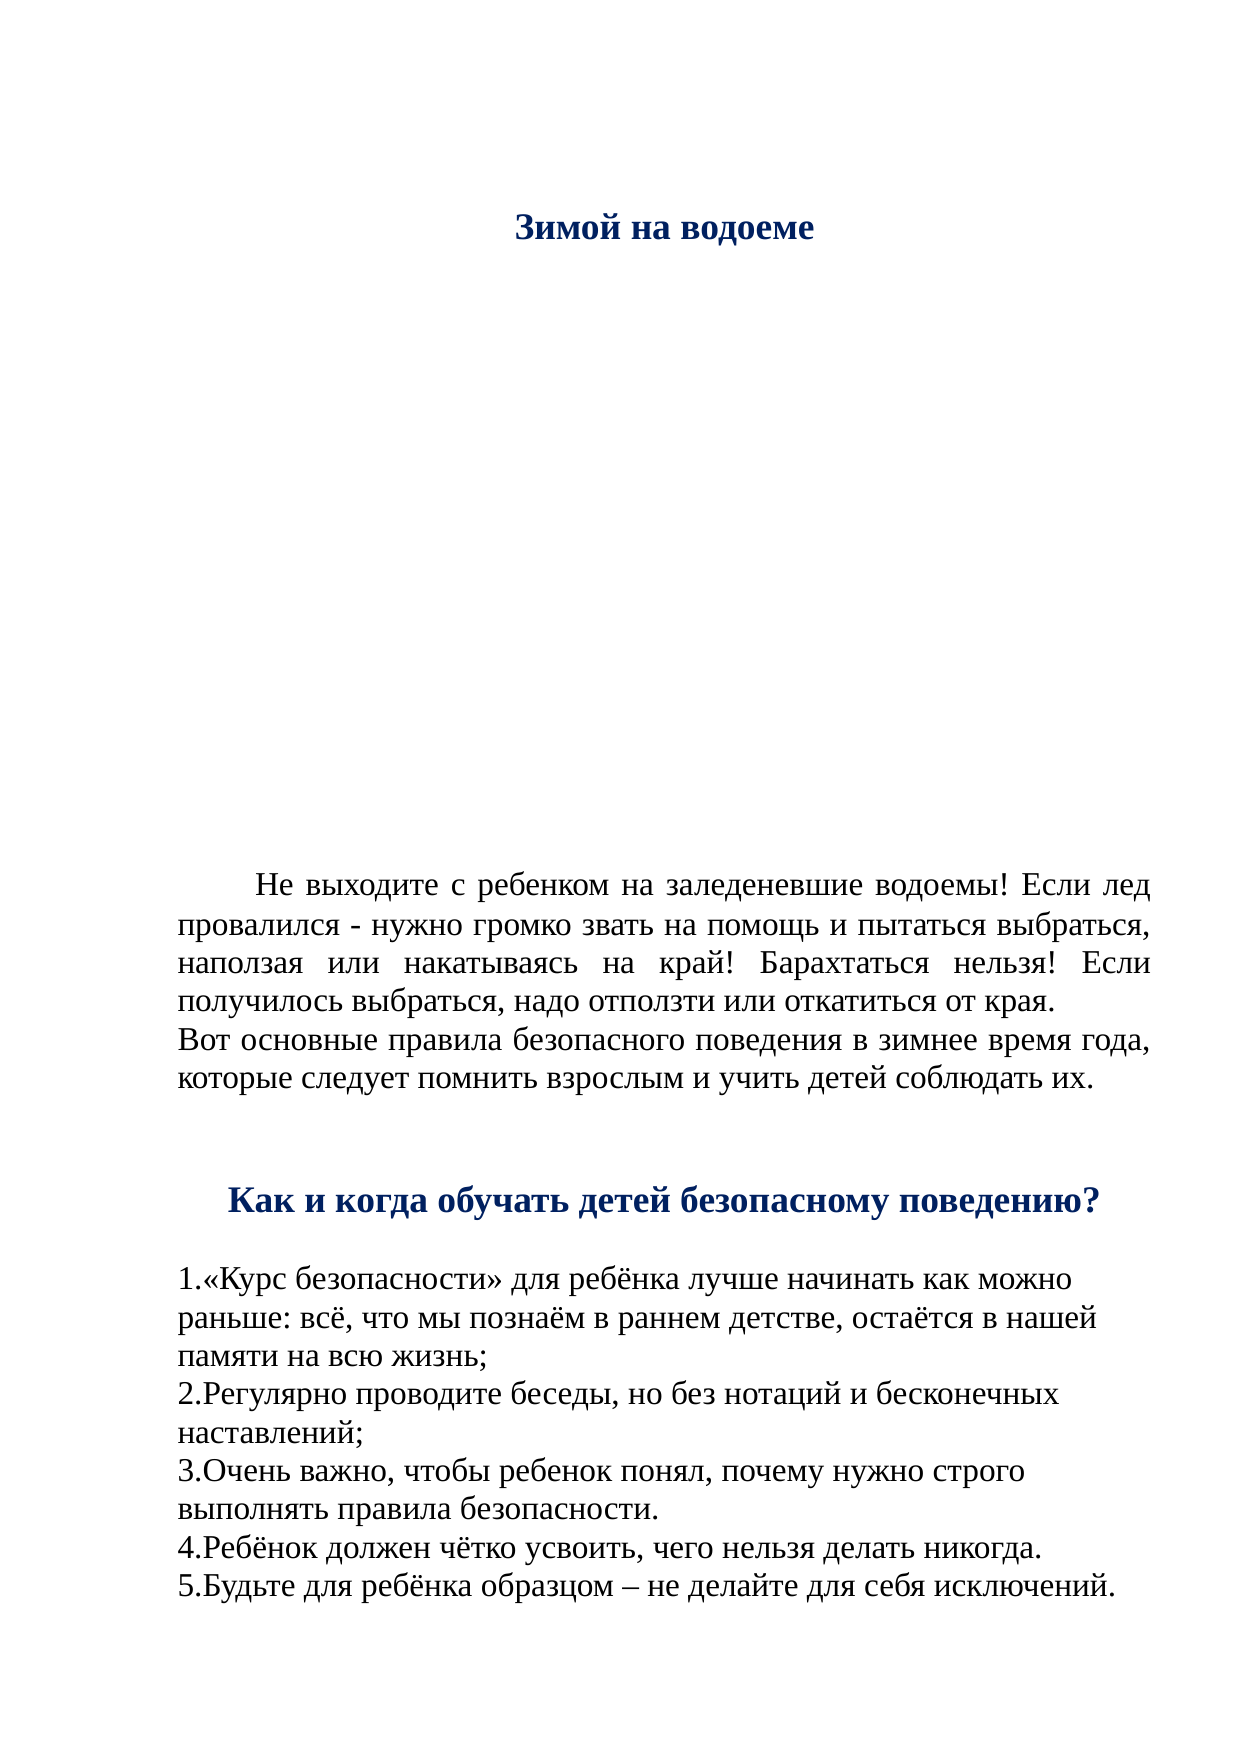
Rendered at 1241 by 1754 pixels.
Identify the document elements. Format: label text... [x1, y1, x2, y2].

text Не выходите с ребенком на заледеневшие водоемы! Если лед провалился - нужно громко звать на помощь и пытаться выбраться, наползая или накатываясь на край! Барахтаться нельзя! Если получилось выбраться, надо отползти или откатиться от края. [177, 861, 1152, 1019]
text Как и когда обучать детей безопасному поведению? [177, 1177, 1152, 1220]
text Зимой на водоеме [177, 204, 1152, 247]
list Очень важно, чтобы ребенок понял, почему нужно строго выполнять правила безопасности. [177, 1450, 1152, 1527]
list Ребёнок должен чётко усвоить, чего нельзя делать никогда. [177, 1527, 1152, 1565]
text Вот основные правила безопасного поведения в зимнее время года, которые следует помнить взрослым и учить детей соблюдать их. [177, 1019, 1152, 1096]
list Будьте для ребёнка образцом – не делайте для себя исключений. [177, 1565, 1152, 1603]
list Регулярно проводите беседы, но без нотаций и бесконечных наставлений; [177, 1373, 1152, 1450]
list «Курс безопасности» для ребёнка лучше начинать как можно раньше: всё, что мы познаём в раннем детстве, остаётся в нашей памяти на всю жизнь; [177, 1258, 1152, 1373]
